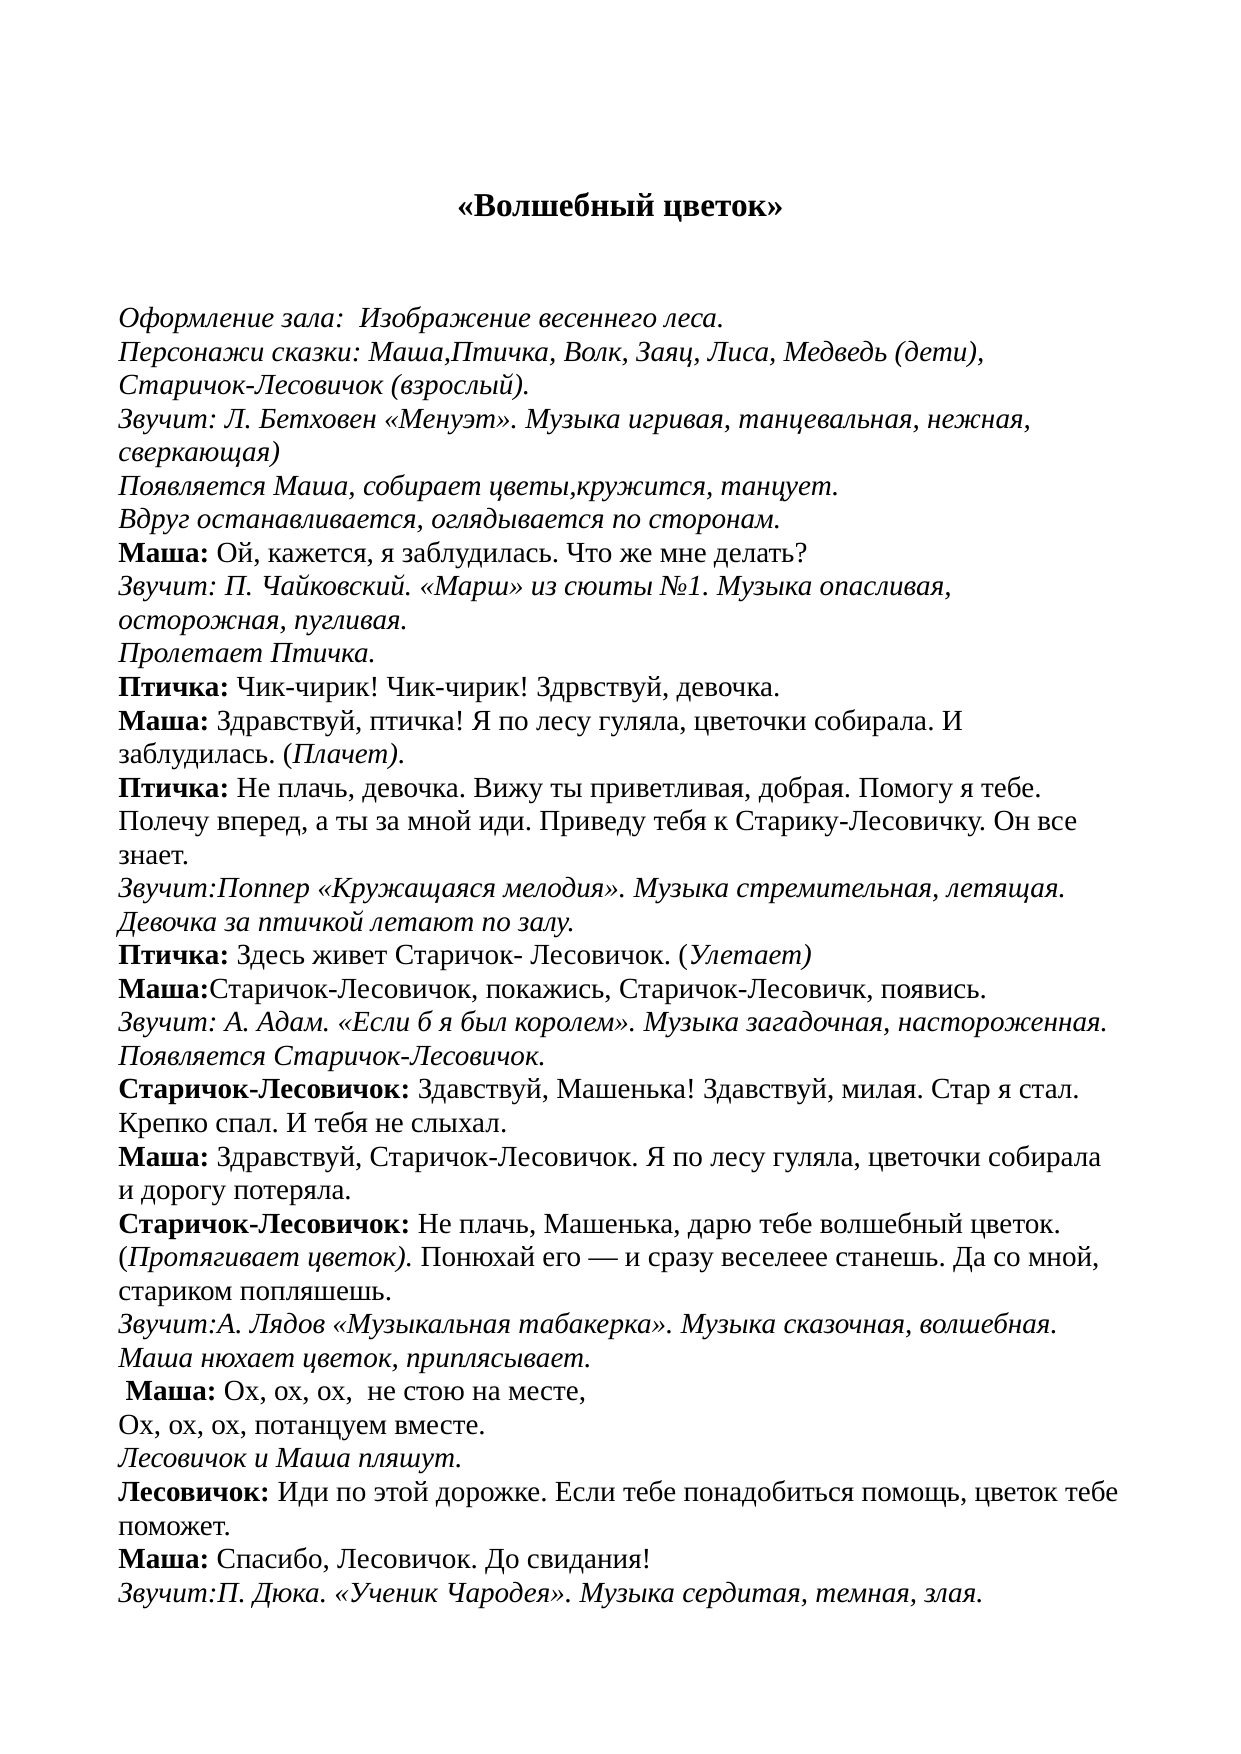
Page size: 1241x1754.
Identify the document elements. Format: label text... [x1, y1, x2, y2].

text Маша: Здравствуй, Старичок-Лесовичок. Я по лесу гуляла, цветочки собирала и дорогу потеряла. [118, 1139, 1122, 1206]
text Ох, ох, ох, потанцуем вместе. [118, 1407, 1122, 1441]
text Старичок-Лесовичок: Здавствуй, Машенька! Здавствуй, милая. Стар я стал. Крепко спал. И тебя не слыхал. [118, 1072, 1122, 1139]
text Вдруг останавливается, оглядывается по сторонам. [118, 501, 1122, 535]
text Маша: Ой, кажется, я заблудилась. Что же мне делать? [118, 535, 1122, 568]
text Птичка: Чик-чирик! Чик-чирик! Здрвствуй, девочка. [118, 669, 1122, 703]
text Звучит: П. Чайковский. «Марш» из сюиты №1. Музыка опасливая, осторожная, пугливая. [118, 568, 1122, 636]
text Оформление зала: Изображение весеннего леса. [118, 300, 1122, 334]
text Птичка: Не плачь, девочка. Вижу ты приветливая, добрая. Помогу я тебе. Полечу вперед, а ты за мной иди. Приведу тебя к Старику-Лесовичку. Он все знает. [118, 770, 1122, 870]
text Лесовичок: Иди по этой дорожке. Если тебе понадобиться помощь, цветок тебе поможет. [118, 1474, 1122, 1541]
text Появляется Маша, собирает цветы,кружится, танцует. [118, 468, 1122, 501]
text Звучит: А. Адам. «Если б я был королем». Музыка загадочная, настороженная. [118, 1004, 1122, 1038]
text Пролетает Птичка. [118, 636, 1122, 669]
text Появляется Старичок-Лесовичок. [118, 1038, 1122, 1072]
text Маша: Здравствуй, птичка! Я по лесу гуляла, цветочки собирала. И заблудилась. (Плачет). [118, 703, 1122, 770]
text Персонажи сказки: Маша,Птичка, Волк, Заяц, Лиса, Медведь (дети), Старичок-Лесовичок (взрослый). [118, 334, 1122, 401]
text «Волшебный цветок» [118, 185, 1122, 223]
text Звучит: Л. Бетховен «Менуэт». Музыка игривая, танцевальная, нежная, сверкающая) [118, 401, 1122, 468]
text Звучит:П. Дюка. «Ученик Чародея». Музыка сердитая, темная, злая. [118, 1575, 1122, 1608]
text Звучит:А. Лядов «Музыкальная табакерка». Музыка сказочная, волшебная. [118, 1306, 1122, 1340]
text Маша нюхает цветок, приплясывает. [118, 1340, 1122, 1373]
text Маша: Спасибо, Лесовичок. До свидания! [118, 1541, 1122, 1575]
text Птичка: Здесь живет Старичок- Лесовичок. (Улетает) [118, 937, 1122, 971]
text Девочка за птичкой летают по залу. [118, 904, 1122, 937]
text Старичок-Лесовичок: Не плачь, Машенька, дарю тебе волшебный цветок. (Протягивает цветок). Понюхай его — и сразу веселеее станешь. Да со мной, стариком попляшешь. [118, 1206, 1122, 1306]
text Маша: Ох, ох, ох, не стою на месте, [118, 1373, 1122, 1407]
text Звучит:Поппер «Кружащаяся мелодия». Музыка стремительная, летящая. [118, 870, 1122, 904]
text Маша:Старичок-Лесовичок, покажись, Старичок-Лесовичк, появись. [118, 971, 1122, 1004]
text Лесовичок и Маша пляшут. [118, 1441, 1122, 1474]
